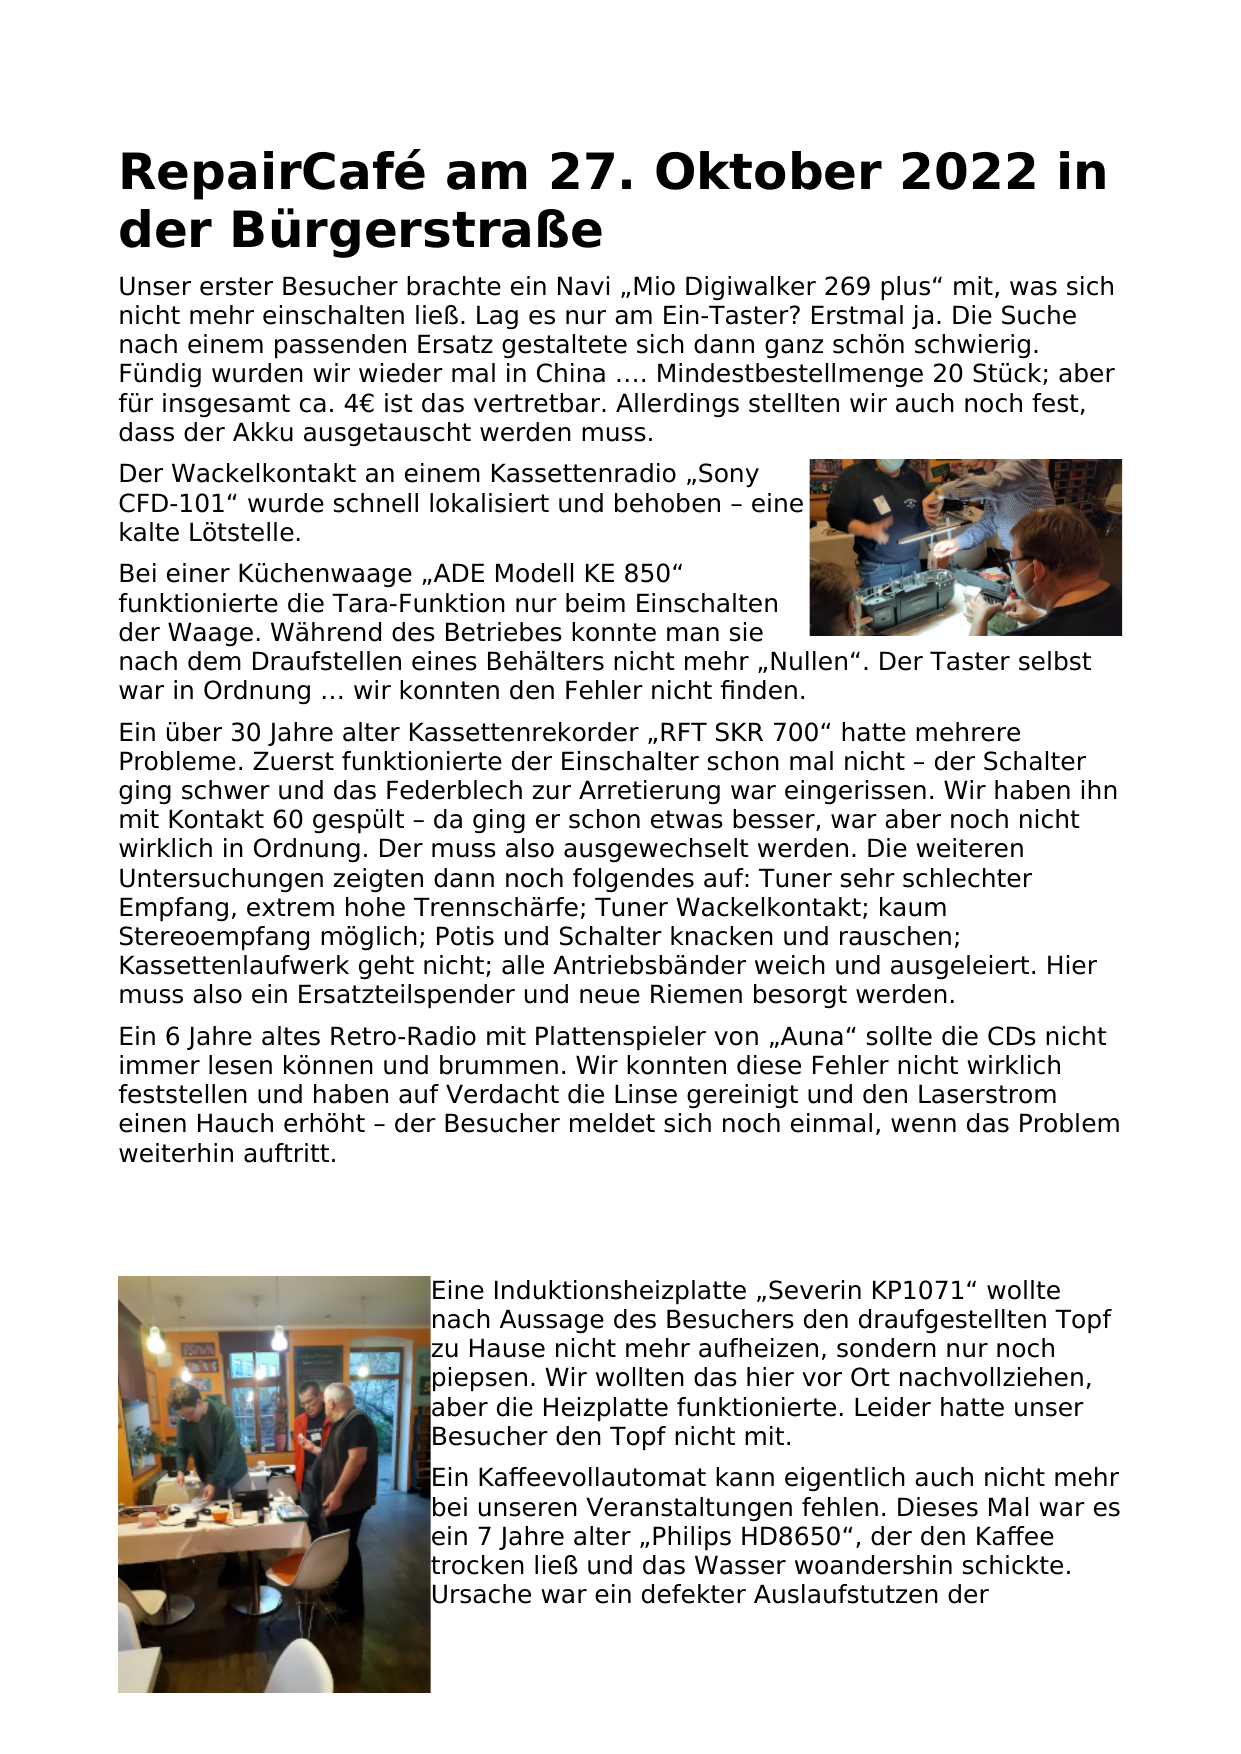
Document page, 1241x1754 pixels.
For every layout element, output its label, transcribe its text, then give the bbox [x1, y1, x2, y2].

text Eine Induktionsheizplatte „Severin KP1071“ wollte nach Aussage des Besuchers den draufgestellten Topf zu Hause nicht mehr aufheizen, sondern nur noch piepsen. Wir wollten das hier vor Ort nachvollziehen, aber die Heizplatte funktionierte. Leider hatte unser Besucher den Topf nicht mit. [431, 1276, 1122, 1451]
text Der Wackelkontakt an einem Kassettenradio „Sony CFD-101“ wurde schnell lokalisiert und behoben – eine kalte Lötstelle. [118, 459, 809, 547]
text Unser erster Besucher brachte ein Navi „Mio Digiwalker 269 plus“ mit, was sich nicht mehr einschalten ließ. Lag es nur am Ein-Taster? Erstmal ja. Die Suche nach einem passenden Ersatz gestaltete sich dann ganz schön schwierig. Fündig wurden wir wieder mal in China …. Mindestbestellmenge 20 Stück; aber für insgesamt ca. 4€ ist das vertretbar. Allerdings stellten wir auch noch fest, dass der Akku ausgetauscht werden muss. [118, 272, 1122, 447]
subtitle RepairCafé am 27. Oktober 2022 in der Bürgerstraße [118, 143, 1122, 259]
text Ein Kaffeevollautomat kann eigentlich auch nicht mehr bei unseren Veranstaltungen fehlen. Dieses Mal war es ein 7 Jahre alter „Philips HD8650“, der den Kaffee trocken ließ und das Wasser woandershin schickte. Ursache war ein defekter Auslaufstutzen der [431, 1464, 1122, 1609]
text Ein über 30 Jahre alter Kassettenrekorder „RFT SKR 700“ hatte mehrere Probleme. Zuerst funktionierte der Einschalter schon mal nicht – der Schalter ging schwer und das Federblech zur Arretierung war eingerissen. Wir haben ihn mit Kontakt 60 gespült – da ging er schon etwas besser, war aber noch nicht wirklich in Ordnung. Der muss also ausgewechselt werden. Die weiteren Untersuchungen zeigten dann noch folgendes auf: Tuner sehr schlechter Empfang, extrem hohe Trennschärfe; Tuner Wackelkontakt; kaum Stereoempfang möglich; Potis und Schalter knacken und rauschen; Kassettenlaufwerk geht nicht; alle Antriebsbänder weich und ausgeleiert. Hier muss also ein Ersatzteilspender und neue Riemen besorgt werden. [118, 718, 1122, 1009]
text Bei einer Küchenwaage „ADE Modell KE 850“ funktionierte die Tara-Funktion nur beim Einschalten der Waage. Während des Betriebes konnte man sie nach dem Draufstellen eines Behälters nicht mehr „Nullen“. Der Taster selbst war in Ordnung … wir konnten den Fehler nicht finden. [118, 559, 1122, 705]
text Ein 6 Jahre altes Retro-Radio mit Plattenspieler von „Auna“ sollte die CDs nicht immer lesen können und brummen. Wir konnten diese Fehler nicht wirklich feststellen und haben auf Verdacht die Linse gereinigt und den Laserstrom einen Hauch erhöht – der Besucher meldet sich noch einmal, wenn das Problem weiterhin auftritt. [118, 1022, 1122, 1168]
picture [118, 1276, 431, 1693]
picture [809, 459, 1123, 636]
